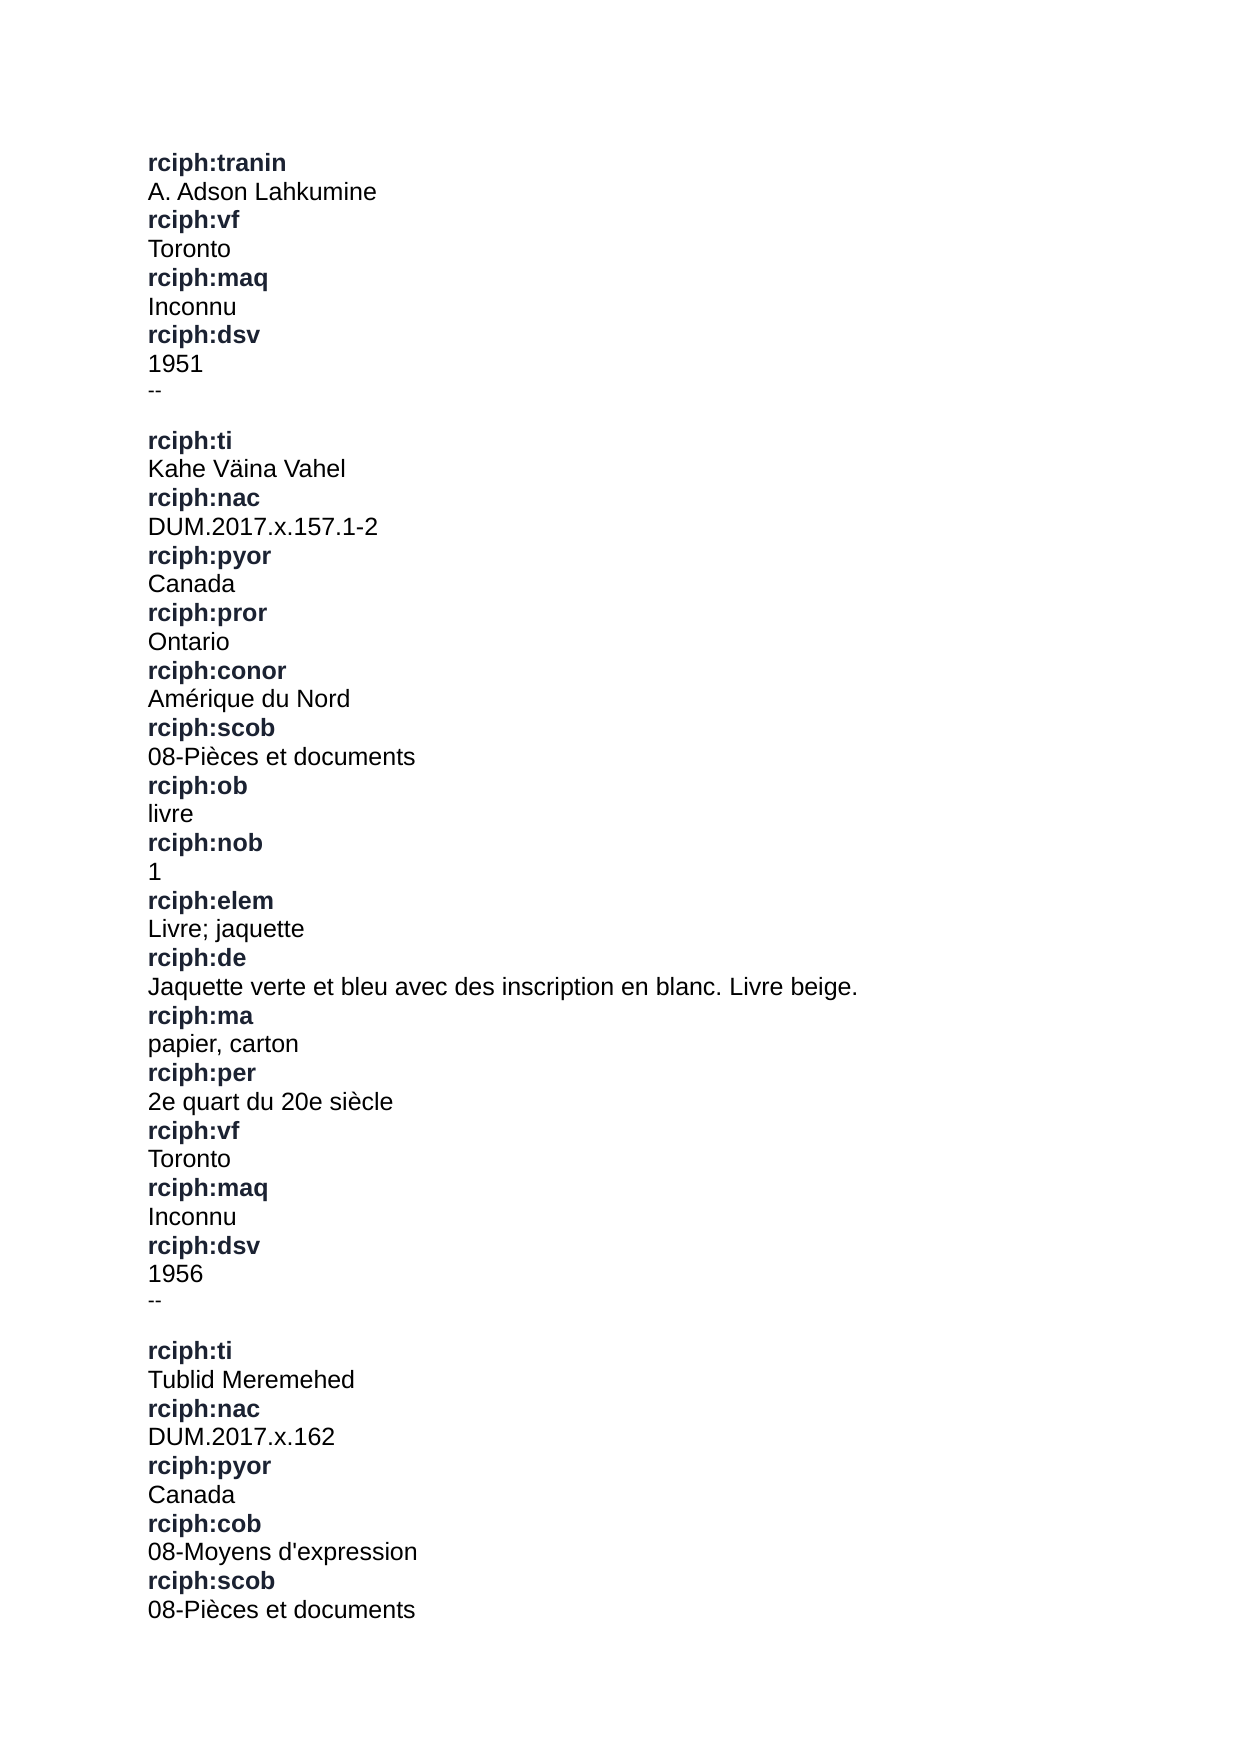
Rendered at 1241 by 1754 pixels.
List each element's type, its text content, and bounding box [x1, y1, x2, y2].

text rciph:cob [148, 1508, 1092, 1537]
text rciph:scob [148, 713, 1092, 742]
text rciph:ob [148, 771, 1092, 799]
text rciph:nac [148, 1393, 1092, 1422]
text papier, carton [148, 1029, 1092, 1058]
text 08-Pièces et documents [148, 742, 1092, 771]
text livre [148, 799, 1092, 828]
text rciph:pyor [148, 541, 1092, 569]
text rciph:dsv [148, 320, 1092, 349]
text rciph:nac [148, 483, 1092, 512]
text Inconnu [148, 1202, 1092, 1231]
text rciph:ma [148, 1001, 1092, 1029]
text -- [148, 1288, 1092, 1312]
text rciph:maq [148, 1173, 1092, 1202]
text rciph:conor [148, 656, 1092, 684]
text 1 [148, 857, 1092, 886]
text rciph:ti [148, 1336, 1092, 1365]
text rciph:pyor [148, 1451, 1092, 1480]
text rciph:de [148, 943, 1092, 972]
text Kahe Väina Vahel [148, 454, 1092, 483]
text DUM.2017.x.157.1-2 [148, 512, 1092, 541]
text Livre; jaquette [148, 914, 1092, 943]
text 2e quart du 20e siècle [148, 1087, 1092, 1116]
text -- [148, 378, 1092, 402]
text rciph:nob [148, 828, 1092, 857]
text Toronto [148, 234, 1092, 263]
text rciph:vf [148, 205, 1092, 234]
text Amérique du Nord [148, 684, 1092, 713]
text Canada [148, 569, 1092, 598]
text rciph:pror [148, 598, 1092, 627]
text rciph:scob [148, 1566, 1092, 1595]
text Tublid Meremehed [148, 1365, 1092, 1393]
text A. Adson Lahkumine [148, 176, 1092, 205]
text Ontario [148, 627, 1092, 656]
text DUM.2017.x.162 [148, 1422, 1092, 1451]
text Inconnu [148, 291, 1092, 320]
text 08-Moyens d'expression [148, 1537, 1092, 1566]
text rciph:maq [148, 263, 1092, 291]
text Canada [148, 1480, 1092, 1508]
text rciph:elem [148, 886, 1092, 914]
text rciph:tranin [148, 148, 1092, 176]
text rciph:dsv [148, 1231, 1092, 1259]
text 1956 [148, 1259, 1092, 1288]
text rciph:ti [148, 426, 1092, 454]
text rciph:vf [148, 1116, 1092, 1144]
text Jaquette verte et bleu avec des inscription en blanc. Livre beige. [148, 972, 1092, 1001]
text rciph:per [148, 1058, 1092, 1087]
text 1951 [148, 349, 1092, 378]
text Toronto [148, 1144, 1092, 1173]
text 08-Pièces et documents [148, 1595, 1092, 1623]
